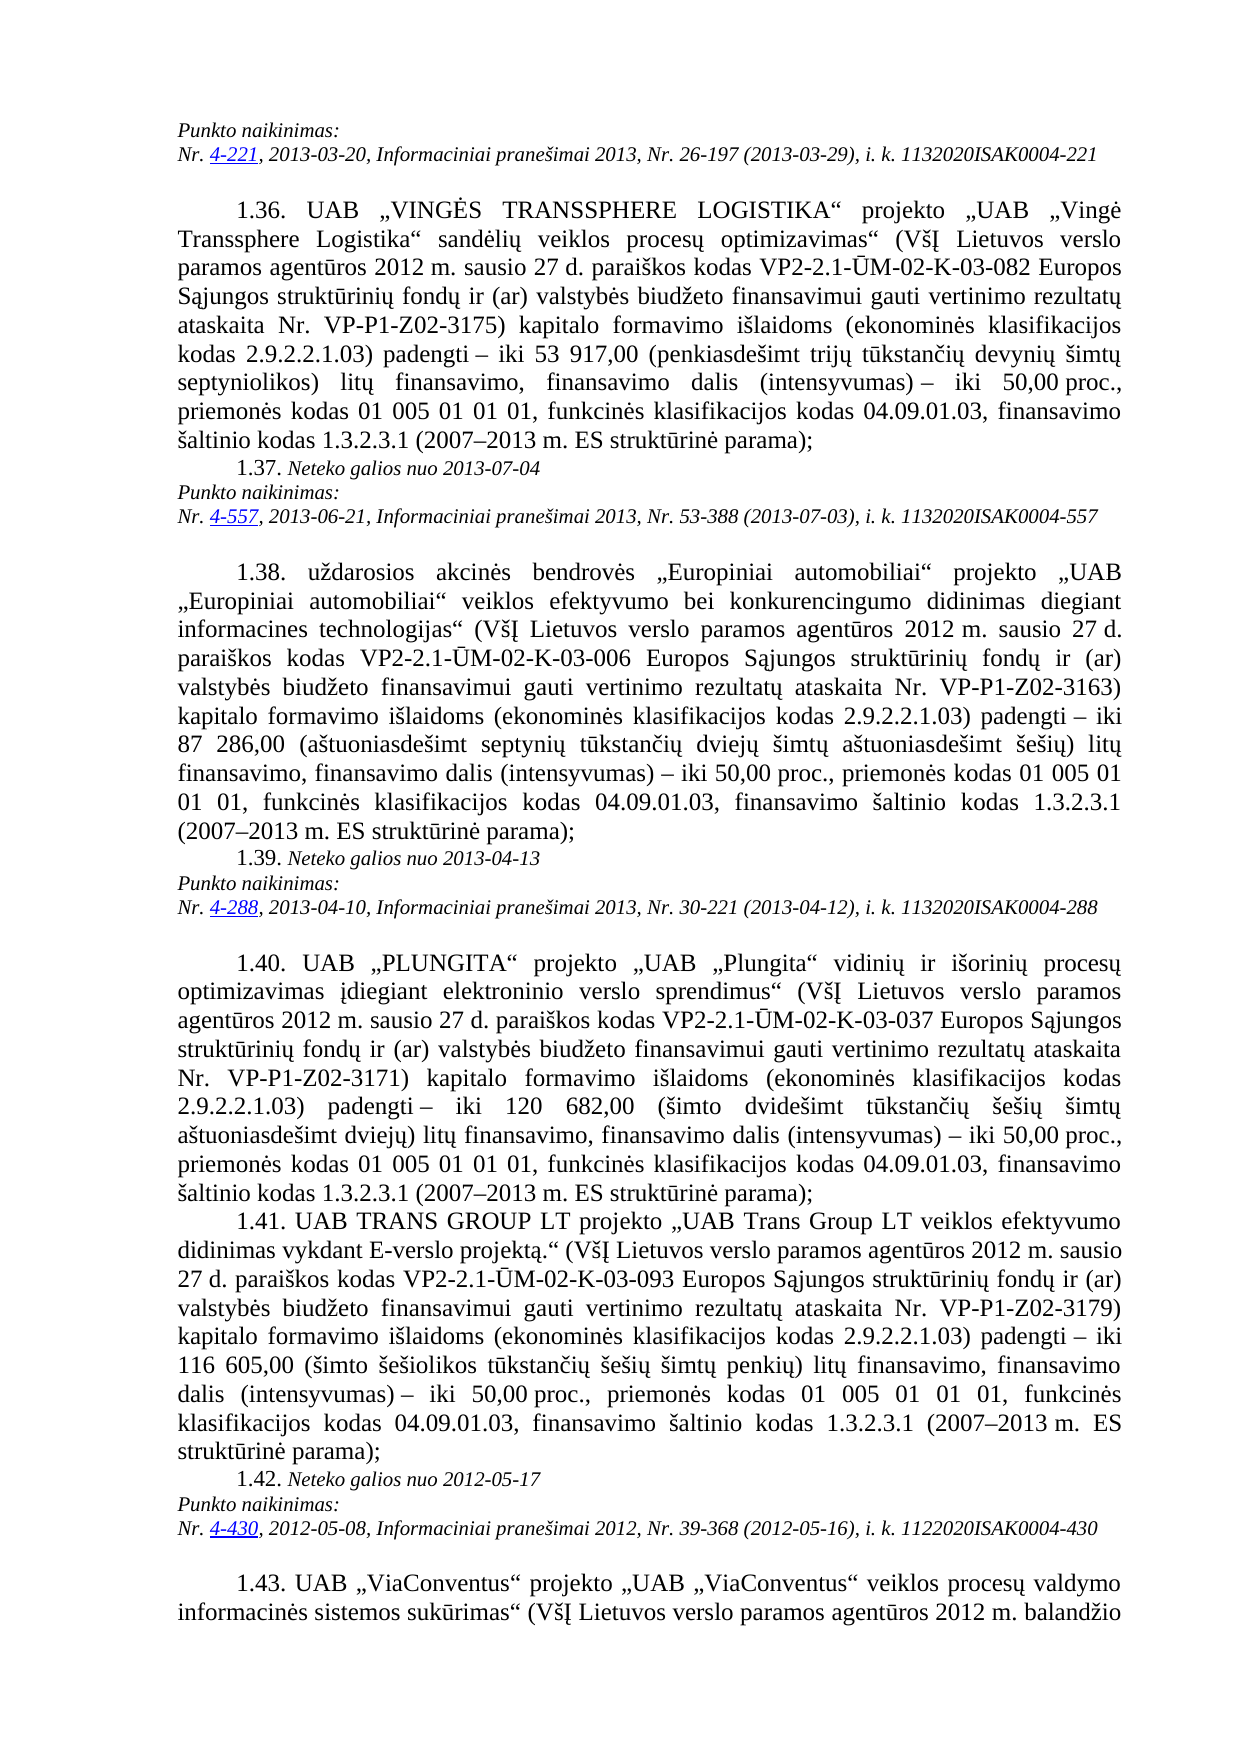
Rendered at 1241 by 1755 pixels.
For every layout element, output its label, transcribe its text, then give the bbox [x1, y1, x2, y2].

text Punkto naikinimas: [177, 871, 1122, 895]
text 1.39. Neteko galios nuo 2013-04-13 [177, 844, 1122, 871]
text Nr. 4-430, 2012-05-08, Informaciniai pranešimai 2012, Nr. 39-368 (2012-05-16), i. k. 1122020ISAK0004-430 [177, 1516, 1122, 1540]
text Punkto naikinimas: [177, 480, 1122, 504]
text Nr. 4-221, 2013-03-20, Informaciniai pranešimai 2013, Nr. 26-197 (2013-03-29), i. k. 1132020ISAK0004-221 [177, 142, 1122, 166]
text 1.37. Neteko galios nuo 2013-07-04 [177, 454, 1122, 480]
text Punkto naikinimas: [177, 118, 1122, 142]
text 1.38. uždarosios akcinės bendrovės „Europiniai automobiliai“ projekto „UAB „Europiniai automobiliai“ veiklos efektyvumo bei konkurencingumo didinimas diegiant informacines technologijas“ (VšĮ Lietuvos verslo paramos agentūros 2012 m. sausio 27 d. paraiškos kodas VP2-2.1-ŪM-02-K-03-006 Europos Sąjungos struktūrinių fondų ir (ar) valstybės biudžeto finansavimui gauti vertinimo rezultatų ataskaita Nr. VP-P1-Z02-3163) kapitalo formavimo išlaidoms (ekonominės klasifikacijos kodas 2.9.2.2.1.03) padengti – iki 87 286,00 (aštuoniasdešimt septynių tūkstančių dviejų šimtų aštuoniasdešimt šešių) litų finansavimo, finansavimo dalis (intensyvumas) – iki 50,00 proc., priemonės kodas 01 005 01 01 01, funkcinės klasifikacijos kodas 04.09.01.03, finansavimo šaltinio kodas 1.3.2.3.1 (2007–2013 m. ES struktūrinė parama); [177, 557, 1122, 844]
text Punkto naikinimas: [177, 1492, 1122, 1516]
text 1.43. UAB „ViaConventus“ projekto „UAB „ViaConventus“ veiklos procesų valdymo informacinės sistemos sukūrimas“ (VšĮ Lietuvos verslo paramos agentūros 2012 m. balandžio [177, 1568, 1122, 1626]
text 1.40. UAB „PLUNGITA“ projekto „UAB „Plungita“ vidinių ir išorinių procesų optimizavimas įdiegiant elektroninio verslo sprendimus“ (VšĮ Lietuvos verslo paramos agentūros 2012 m. sausio 27 d. paraiškos kodas VP2-2.1-ŪM-02-K-03-037 Europos Sąjungos struktūrinių fondų ir (ar) valstybės biudžeto finansavimui gauti vertinimo rezultatų ataskaita Nr. VP-P1-Z02-3171) kapitalo formavimo išlaidoms (ekonominės klasifikacijos kodas 2.9.2.2.1.03) padengti – iki 120 682,00 (šimto dvidešimt tūkstančių šešių šimtų aštuoniasdešimt dviejų) litų finansavimo, finansavimo dalis (intensyvumas) – iki 50,00 proc., priemonės kodas 01 005 01 01 01, funkcinės klasifikacijos kodas 04.09.01.03, finansavimo šaltinio kodas 1.3.2.3.1 (2007–2013 m. ES struktūrinė parama); [177, 948, 1122, 1206]
text 1.41. UAB TRANS GROUP LT projekto „UAB Trans Group LT veiklos efektyvumo didinimas vykdant E-verslo projektą.“ (VšĮ Lietuvos verslo paramos agentūros 2012 m. sausio 27 d. paraiškos kodas VP2-2.1-ŪM-02-K-03-093 Europos Sąjungos struktūrinių fondų ir (ar) valstybės biudžeto finansavimui gauti vertinimo rezultatų ataskaita Nr. VP-P1-Z02-3179) kapitalo formavimo išlaidoms (ekonominės klasifikacijos kodas 2.9.2.2.1.03) padengti – iki 116 605,00 (šimto šešiolikos tūkstančių šešių šimtų penkių) litų finansavimo, finansavimo dalis (intensyvumas) – iki 50,00 proc., priemonės kodas 01 005 01 01 01, funkcinės klasifikacijos kodas 04.09.01.03, finansavimo šaltinio kodas 1.3.2.3.1 (2007–2013 m. ES struktūrinė parama); [177, 1206, 1122, 1465]
text Nr. 4-288, 2013-04-10, Informaciniai pranešimai 2013, Nr. 30-221 (2013-04-12), i. k. 1132020ISAK0004-288 [177, 895, 1122, 919]
text 1.42. Neteko galios nuo 2012-05-17 [177, 1465, 1122, 1492]
text 1.36. UAB „VINGĖS TRANSSPHERE LOGISTIKA“ projekto „UAB „Vingė Transsphere Logistika“ sandėlių veiklos procesų optimizavimas“ (VšĮ Lietuvos verslo paramos agentūros 2012 m. sausio 27 d. paraiškos kodas VP2-2.1-ŪM-02-K-03-082 Europos Sąjungos struktūrinių fondų ir (ar) valstybės biudžeto finansavimui gauti vertinimo rezultatų ataskaita Nr. VP-P1-Z02-3175) kapitalo formavimo išlaidoms (ekonominės klasifikacijos kodas 2.9.2.2.1.03) padengti – iki 53 917,00 (penkiasdešimt trijų tūkstančių devynių šimtų septyniolikos) litų finansavimo, finansavimo dalis (intensyvumas) – iki 50,00 proc., priemonės kodas 01 005 01 01 01, funkcinės klasifikacijos kodas 04.09.01.03, finansavimo šaltinio kodas 1.3.2.3.1 (2007–2013 m. ES struktūrinė parama); [177, 195, 1122, 454]
text Nr. 4-557, 2013-06-21, Informaciniai pranešimai 2013, Nr. 53-388 (2013-07-03), i. k. 1132020ISAK0004-557 [177, 504, 1122, 528]
